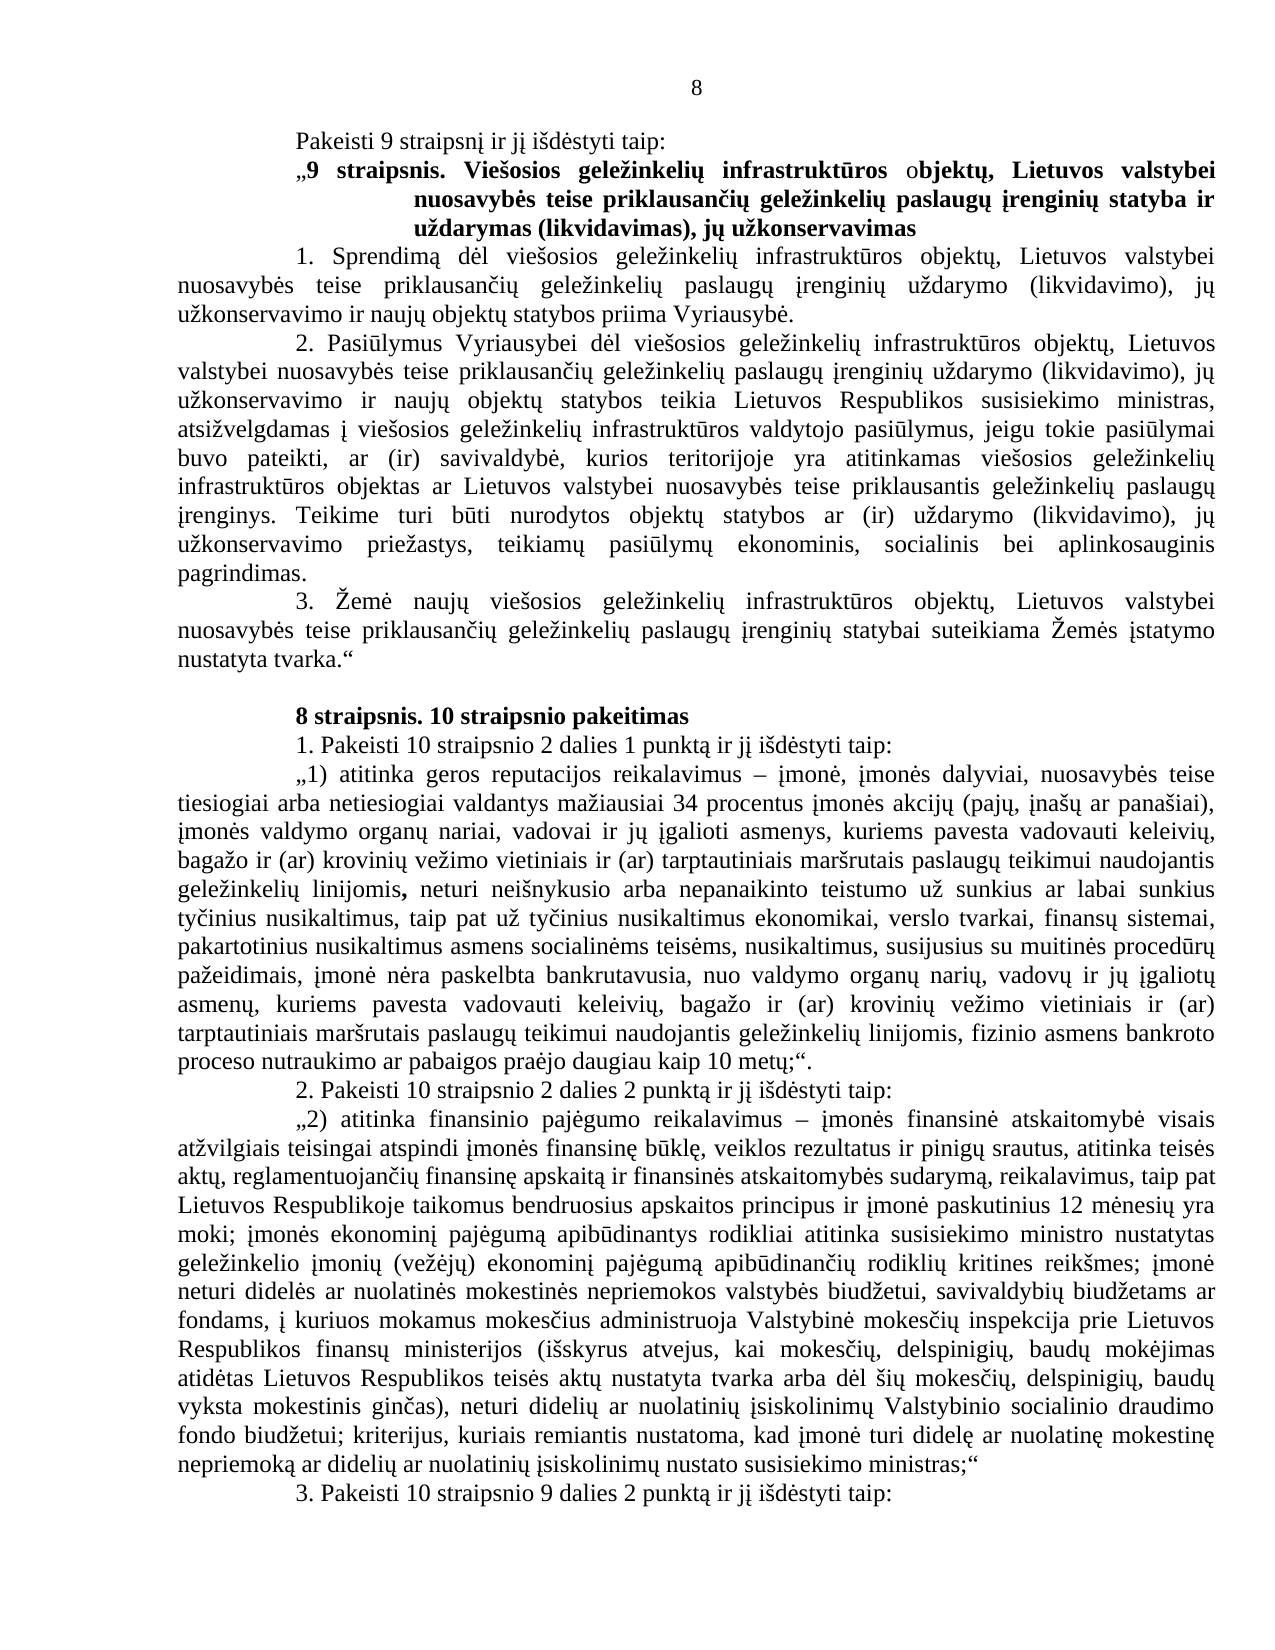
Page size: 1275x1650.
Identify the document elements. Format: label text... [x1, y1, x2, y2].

text „9 straipsnis. Viešosios geležinkelių infrastruktūros objektų, Lietuvos valstybei nuosavybės teise priklausančių geležinkelių paslaugų įrenginių statyba ir uždarymas (likvidavimas), jų užkonservavimas [295, 155, 1216, 241]
text 8 straipsnis. 10 straipsnio pakeitimas [295, 701, 1216, 730]
text 3. Pakeisti 10 straipsnio 9 dalies 2 punktą ir jį išdėstyti taip: [177, 1478, 1216, 1506]
text Pakeisti 9 straipsnį ir jį išdėstyti taip: [177, 126, 1216, 155]
text 2. Pasiūlymus Vyriausybei dėl viešosios geležinkelių infrastruktūros objektų, Lietuvos valstybei nuosavybės teise priklausančių geležinkelių paslaugų įrenginių uždarymo (likvidavimo), jų užkonservavimo ir naujų objektų statybos teikia Lietuvos Respublikos susisiekimo ministras, atsižvelgdamas į viešosios geležinkelių infrastruktūros valdytojo pasiūlymus, jeigu tokie pasiūlymai buvo pateikti, ar (ir) savivaldybė, kurios teritorijoje yra atitinkamas viešosios geležinkelių infrastruktūros objektas ar Lietuvos valstybei nuosavybės teise priklausantis geležinkelių paslaugų įrenginys. Teikime turi būti nurodytos objektų statybos ar (ir) uždarymo (likvidavimo), jų užkonservavimo priežastys, teikiamų pasiūlymų ekonominis, socialinis bei aplinkosauginis pagrindimas. [177, 328, 1216, 586]
text „1) atitinka geros reputacijos reikalavimus – įmonė, įmonės dalyviai, nuosavybės teise tiesiogiai arba netiesiogiai valdantys mažiausiai 34 procentus įmonės akcijų (pajų, įnašų ar panašiai), įmonės valdymo organų nariai, vadovai ir jų įgalioti asmenys, kuriems pavesta vadovauti keleivių, bagažo ir (ar) krovinių vežimo vietiniais ir (ar) tarptautiniais maršrutais paslaugų teikimui naudojantis geležinkelių linijomis, neturi neišnykusio arba nepanaikinto teistumo už sunkius ar labai sunkius tyčinius nusikaltimus, taip pat už tyčinius nusikaltimus ekonomikai, verslo tvarkai, finansų sistemai, pakartotinius nusikaltimus asmens socialinėms teisėms, nusikaltimus, susijusius su muitinės procedūrų pažeidimais, įmonė nėra paskelbta bankrutavusia, nuo valdymo organų narių, vadovų ir jų įgaliotų asmenų, kuriems pavesta vadovauti keleivių, bagažo ir (ar) krovinių vežimo vietiniais ir (ar) tarptautiniais maršrutais paslaugų teikimui naudojantis geležinkelių linijomis, fizinio asmens bankroto proceso nutraukimo ar pabaigos praėjo daugiau kaip 10 metų;“. [177, 759, 1216, 1075]
text 3. Žemė naujų viešosios geležinkelių infrastruktūros objektų, Lietuvos valstybei nuosavybės teise priklausančių geležinkelių paslaugų įrenginių statybai suteikiama Žemės įstatymo nustatyta tvarka.“ [177, 586, 1216, 673]
text 1. Pakeisti 10 straipsnio 2 dalies 1 punktą ir jį išdėstyti taip: [177, 730, 1216, 759]
text „2) atitinka finansinio pajėgumo reikalavimus – įmonės finansinė atskaitomybė visais atžvilgiais teisingai atspindi įmonės finansinę būklę, veiklos rezultatus ir pinigų srautus, atitinka teisės aktų, reglamentuojančių finansinę apskaitą ir finansinės atskaitomybės sudarymą, reikalavimus, taip pat Lietuvos Respublikoje taikomus bendruosius apskaitos principus ir įmonė paskutinius 12 mėnesių yra moki; įmonės ekonominį pajėgumą apibūdinantys rodikliai atitinka susisiekimo ministro nustatytas geležinkelio įmonių (vežėjų) ekonominį pajėgumą apibūdinančių rodiklių kritines reikšmes; įmonė neturi didelės ar nuolatinės mokestinės nepriemokos valstybės biudžetui, savivaldybių biudžetams ar fondams, į kuriuos mokamus mokesčius administruoja Valstybinė mokesčių inspekcija prie Lietuvos Respublikos finansų ministerijos (išskyrus atvejus, kai mokesčių, delspinigių, baudų mokėjimas atidėtas Lietuvos Respublikos teisės aktų nustatyta tvarka arba dėl šių mokesčių, delspinigių, baudų vyksta mokestinis ginčas), neturi didelių ar nuolatinių įsiskolinimų Valstybinio socialinio draudimo fondo biudžetui; kriterijus, kuriais remiantis nustatoma, kad įmonė turi didelę ar nuolatinę mokestinę nepriemoką ar didelių ar nuolatinių įsiskolinimų nustato susisiekimo ministras;“ [177, 1104, 1216, 1478]
text 2. Pakeisti 10 straipsnio 2 dalies 2 punktą ir jį išdėstyti taip: [295, 1075, 1216, 1104]
text 1. Sprendimą dėl viešosios geležinkelių infrastruktūros objektų, Lietuvos valstybei nuosavybės teise priklausančių geležinkelių paslaugų įrenginių uždarymo (likvidavimo), jų užkonservavimo ir naujų objektų statybos priima Vyriausybė. [177, 241, 1216, 328]
